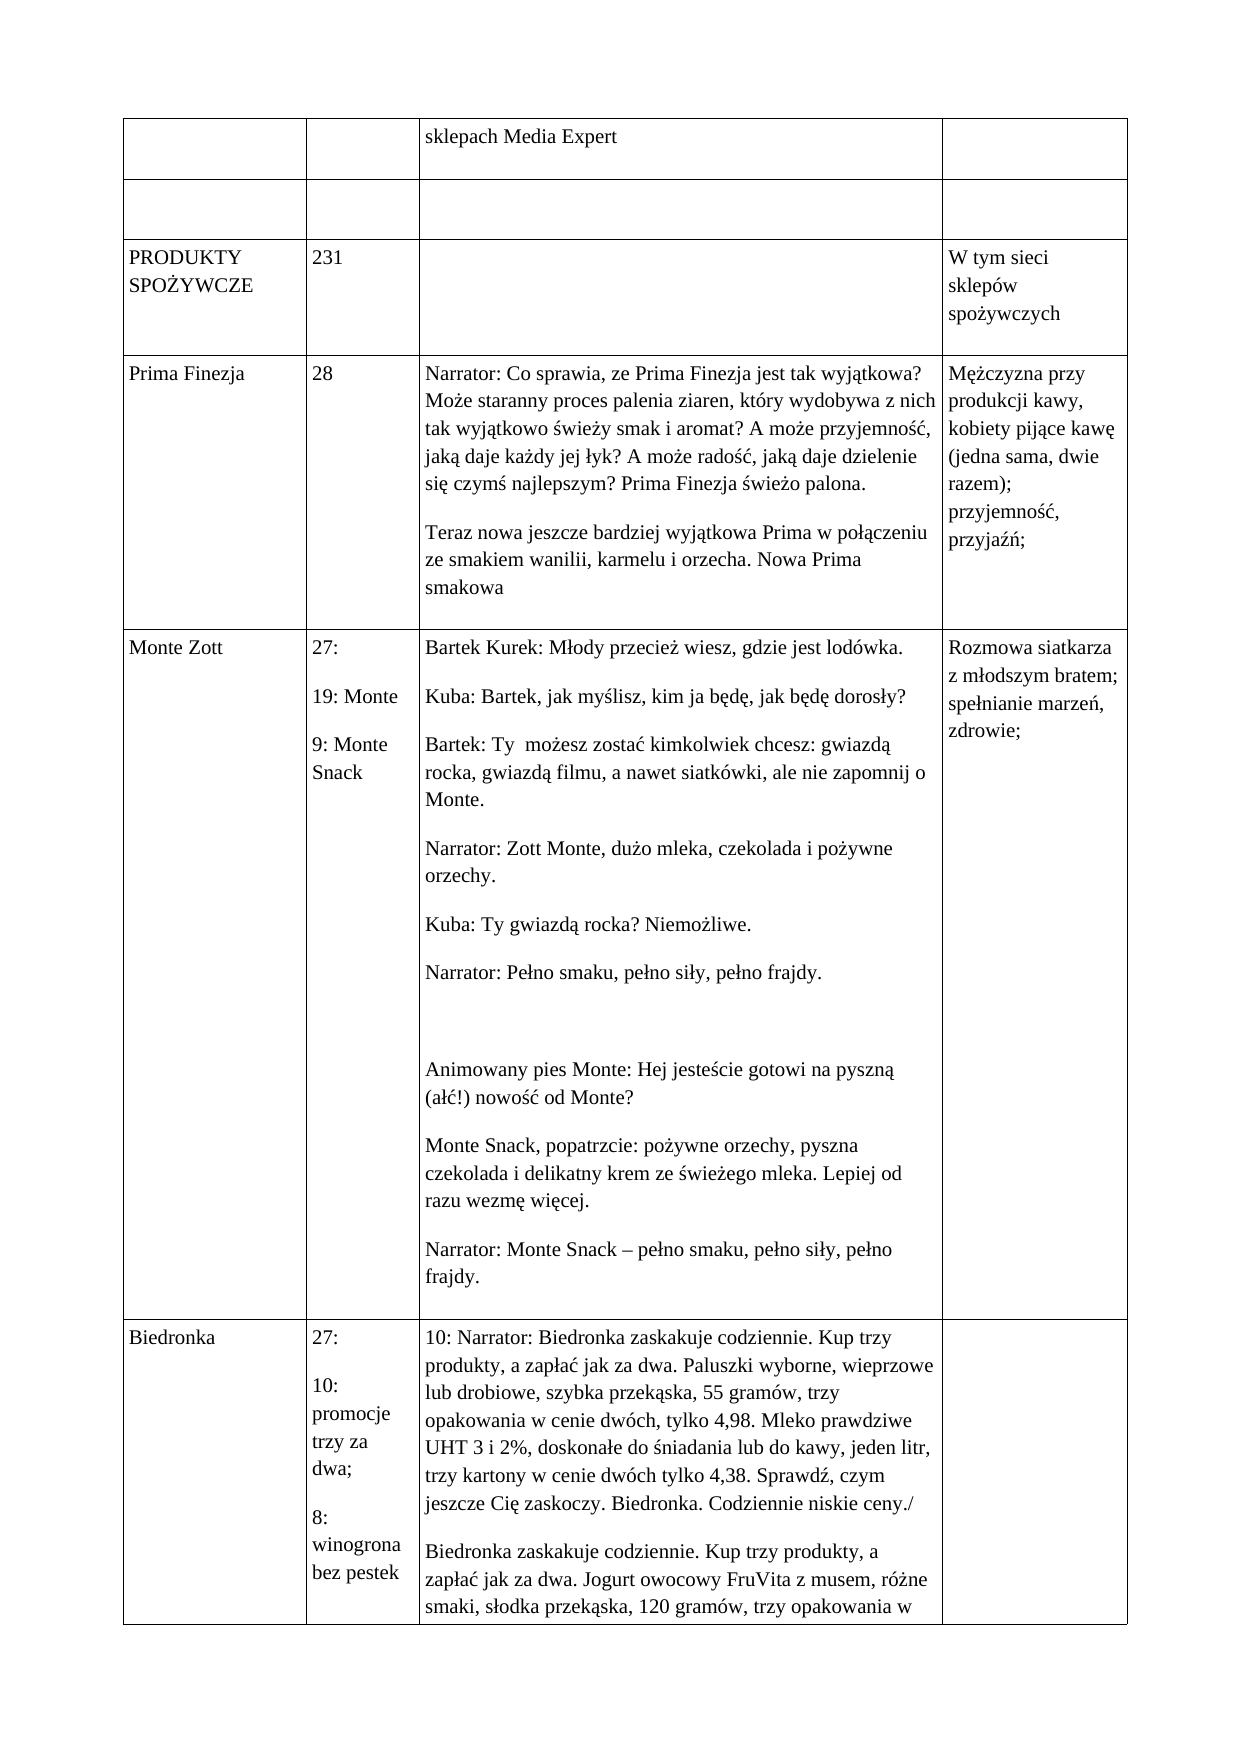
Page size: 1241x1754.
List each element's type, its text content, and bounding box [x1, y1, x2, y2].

table_cell Prima Finezja [124, 356, 306, 629]
table_cell [420, 180, 942, 239]
table_cell PRODUKTY SPOŻYWCZE [124, 240, 306, 354]
table_cell Biedronka [124, 1320, 306, 1624]
table_cell sklepach Media Expert [420, 119, 942, 178]
table_cell [943, 1320, 1127, 1624]
table_cell [420, 240, 942, 354]
table_cell 27: 19: Monte 9: Monte Snack [307, 630, 419, 1319]
table_cell 28 [307, 356, 419, 629]
table_cell [124, 180, 306, 239]
table_cell Monte Zott [124, 630, 306, 1319]
table_cell W tym sieci sklepów spożywczych [943, 240, 1127, 354]
table_cell [307, 180, 419, 239]
table_cell 10: Narrator: Biedronka zaskakuje codziennie. Kup trzy produkty, a zapłać jak za dwa. Paluszki wyborne, wieprzowe lub drobiowe, szybka przekąska, 55 gramów, trzy opakowania w cenie dwóch, tylko 4,98. Mleko prawdziwe UHT 3 i 2%, doskonałe do śniadania lub do kawy, jeden litr, trzy kartony w cenie dwóch tylko 4,38. Sprawdź, czym jeszcze Cię zaskoczy. Biedronka. Codziennie niskie ceny./ Biedronka zaskakuje codziennie. Kup trzy produkty, a zapłać jak za dwa. Jogurt owocowy FruVita z musem, różne smaki, słodka przekąska, 120 gramów, trzy opakowania w [420, 1320, 942, 1624]
table_cell [943, 180, 1127, 239]
table_cell Mężczyzna przy produkcji kawy, kobiety pijące kawę (jedna sama, dwie razem); przyjemność, przyjaźń; [943, 356, 1127, 629]
table_cell [124, 119, 306, 178]
table_cell Bartek Kurek: Młody przecież wiesz, gdzie jest lodówka. Kuba: Bartek, jak myślisz, kim ja będę, jak będę dorosły? Bartek: Ty możesz zostać kimkolwiek chcesz: gwiazdą rocka, gwiazdą filmu, a nawet siatkówki, ale nie zapomnij o Monte. Narrator: Zott Monte, dużo mleka, czekolada i pożywne orzechy. Kuba: Ty gwiazdą rocka? Niemożliwe. Narrator: Pełno smaku, pełno siły, pełno frajdy. Animowany pies Monte: Hej jesteście gotowi na pyszną (ałć!) nowość od Monte? Monte Snack, popatrzcie: pożywne orzechy, pyszna czekolada i delikatny krem ze świeżego mleka. Lepiej od razu wezmę więcej. Narrator: Monte Snack – pełno smaku, pełno siły, pełno frajdy. [420, 630, 942, 1319]
table_cell Narrator: Co sprawia, ze Prima Finezja jest tak wyjątkowa? Może staranny proces palenia ziaren, który wydobywa z nich tak wyjątkowo świeży smak i aromat? A może przyjemność, jaką daje każdy jej łyk? A może radość, jaką daje dzielenie się czymś najlepszym? Prima Finezja świeżo palona. Teraz nowa jeszcze bardziej wyjątkowa Prima w połączeniu ze smakiem wanilii, karmelu i orzecha. Nowa Prima smakowa [420, 356, 942, 629]
table_cell [307, 119, 419, 178]
table_cell 231 [307, 240, 419, 354]
table_cell Rozmowa siatkarza z młodszym bratem; spełnianie marzeń, zdrowie; [943, 630, 1127, 1319]
table_cell [943, 119, 1127, 178]
table_cell 27: 10: promocje trzy za dwa; 8: winogrona bez pestek [307, 1320, 419, 1624]
